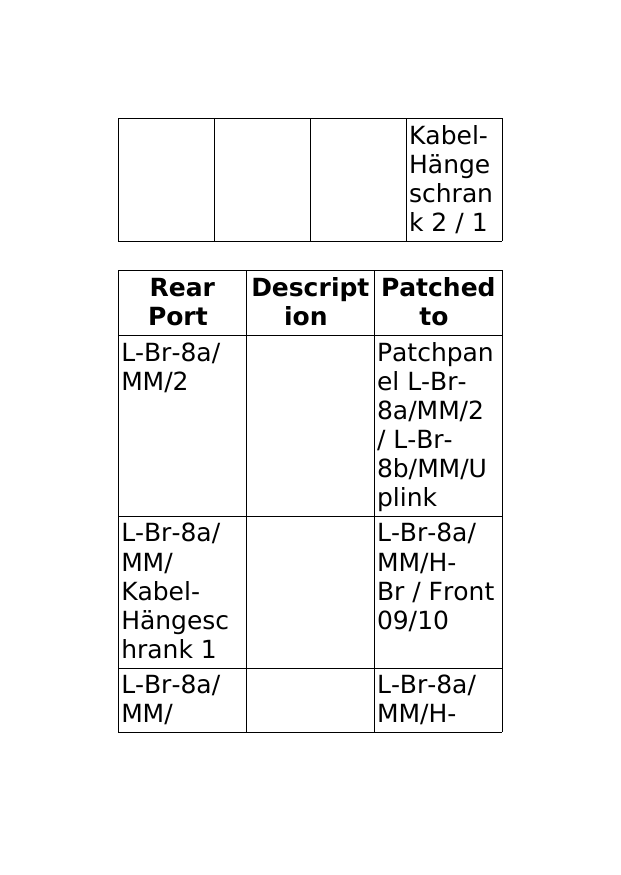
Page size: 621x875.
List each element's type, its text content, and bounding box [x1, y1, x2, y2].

table_cell L-Br-8a/MM/H-Br / Front 09/10 [375, 517, 502, 667]
table_header Rear Port [119, 271, 246, 335]
table_cell Patchpanel L-Br-8a/MM/2 / L-Br-8b/MM/Uplink [375, 336, 502, 516]
table_header Patched to [375, 271, 502, 335]
table_cell [311, 119, 406, 241]
table_cell [215, 119, 310, 241]
table_cell Kabel-Hängeschrank 2 / 1 [407, 119, 502, 241]
table_cell [247, 336, 374, 516]
table_cell L-Br-8a/MM/ [119, 669, 246, 732]
table_cell L-Br-8a/MM/2 [119, 336, 246, 516]
table_cell L-Br-8a/MM/H- [375, 669, 502, 732]
table_cell [119, 119, 214, 241]
table_cell L-Br-8a/MM/Kabel-Hängeschrank 1 [119, 517, 246, 667]
table_cell [247, 669, 374, 732]
table_cell [247, 517, 374, 667]
table_header Description [247, 271, 374, 335]
